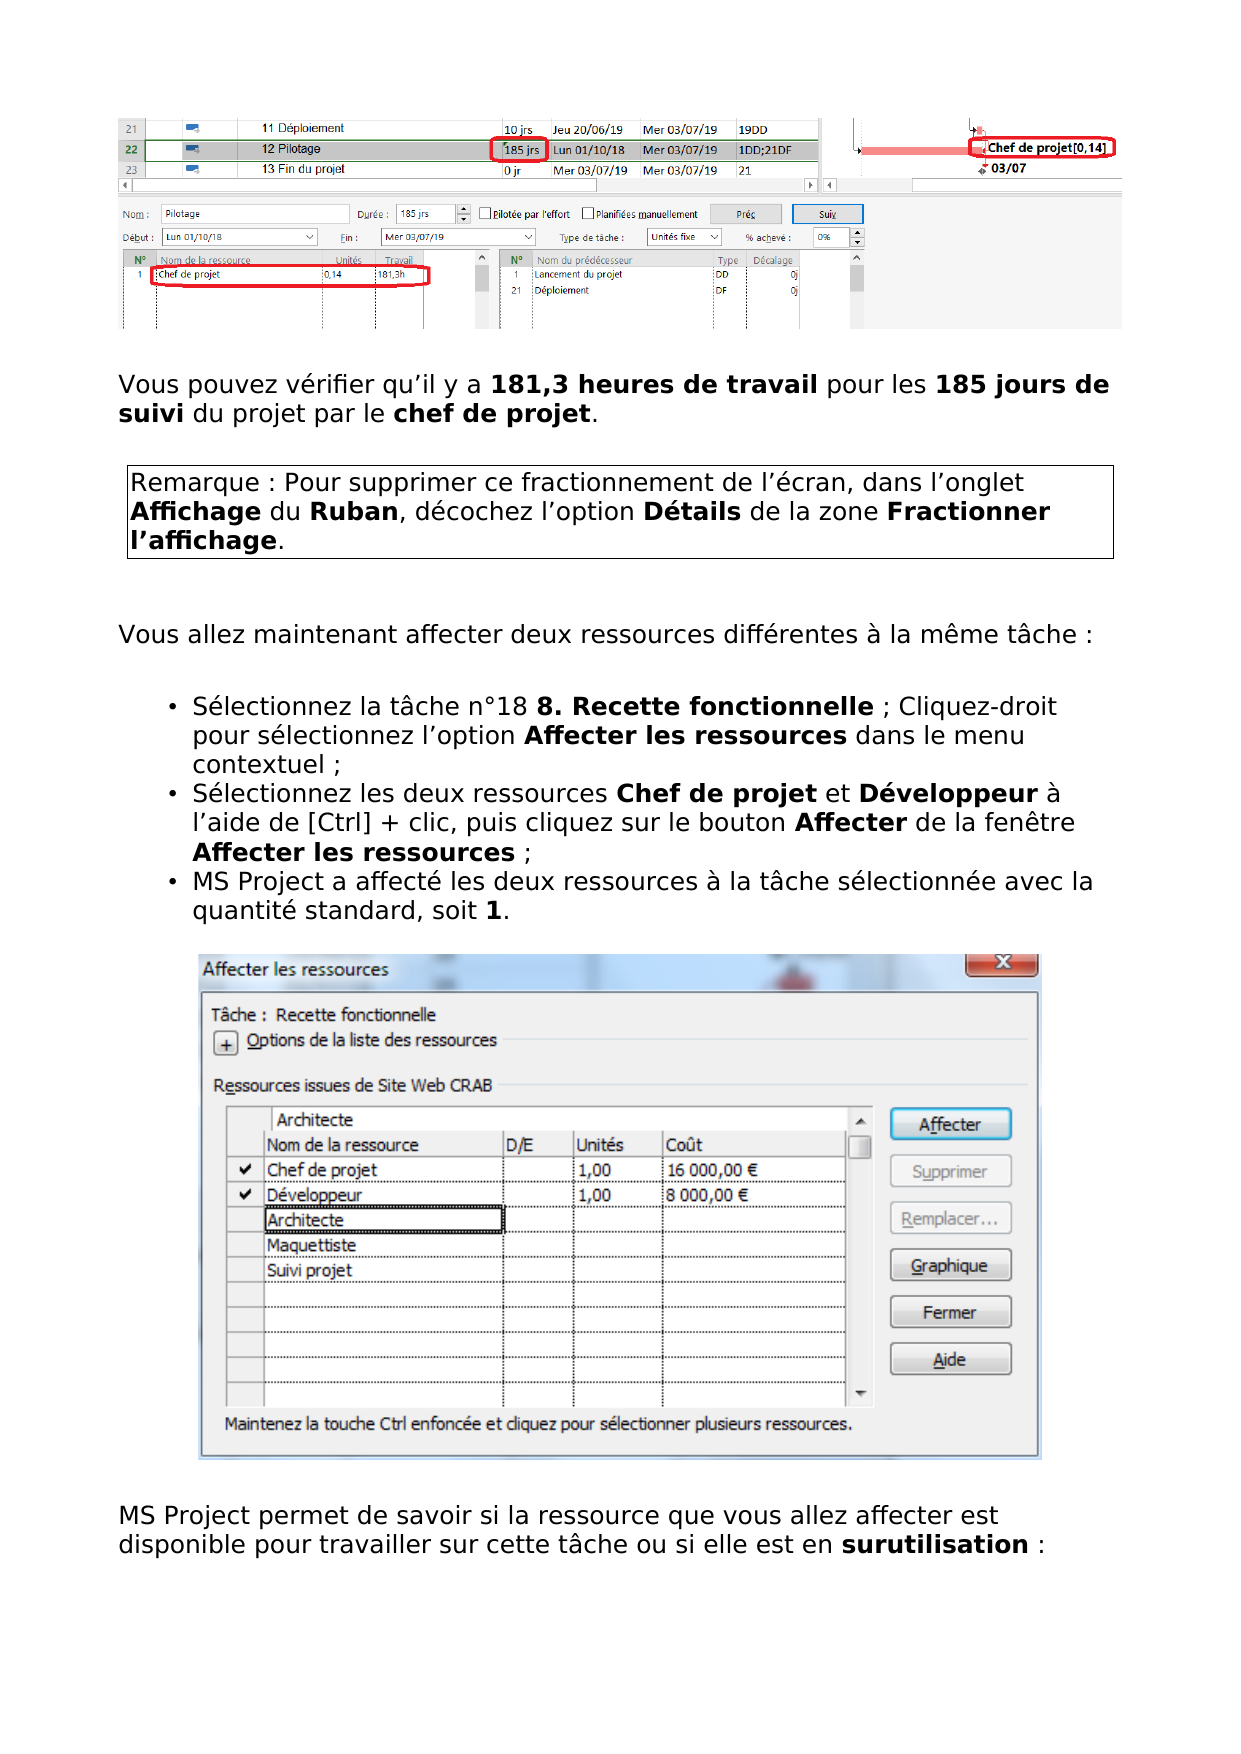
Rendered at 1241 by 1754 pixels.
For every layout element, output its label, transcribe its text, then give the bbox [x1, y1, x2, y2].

text Vous allez maintenant affecter deux ressources différentes à la même tâche : [118, 621, 1122, 650]
text MS Project permet de savoir si la ressource que vous allez affecter est disponible pour travailler sur cette tâche ou si elle est en surutilisation : [118, 1501, 1122, 1559]
picture [198, 954, 1042, 1460]
picture [118, 118, 1123, 329]
list Sélectionnez les deux ressources Chef de projet et Développeur à l’aide de [Ctrl] + clic, puis cliquez sur le bouton Affecter de la fenêtre Affecter les ressources ; [177, 779, 1122, 867]
list MS Project a affecté les deux ressources à la tâche sélectionnée avec la quantité standard, soit 1. [177, 867, 1122, 925]
text Vous pouvez vérifier qu’il y a 181,3 heures de travail pour les 185 jours de suivi du projet par le chef de projet. [118, 370, 1122, 429]
list Sélectionnez la tâche n°18 8. Recette fonctionnelle ; Cliquez-droit pour sélectionnez l’option Affecter les ressources dans le menu contextuel ; [177, 692, 1122, 779]
table_header Remarque : Pour supprimer ce fractionnement de l’écran, dans l’onglet Affichage du Ruban, décochez l’option Détails de la zone Fractionner l’affichage. [128, 466, 1113, 558]
